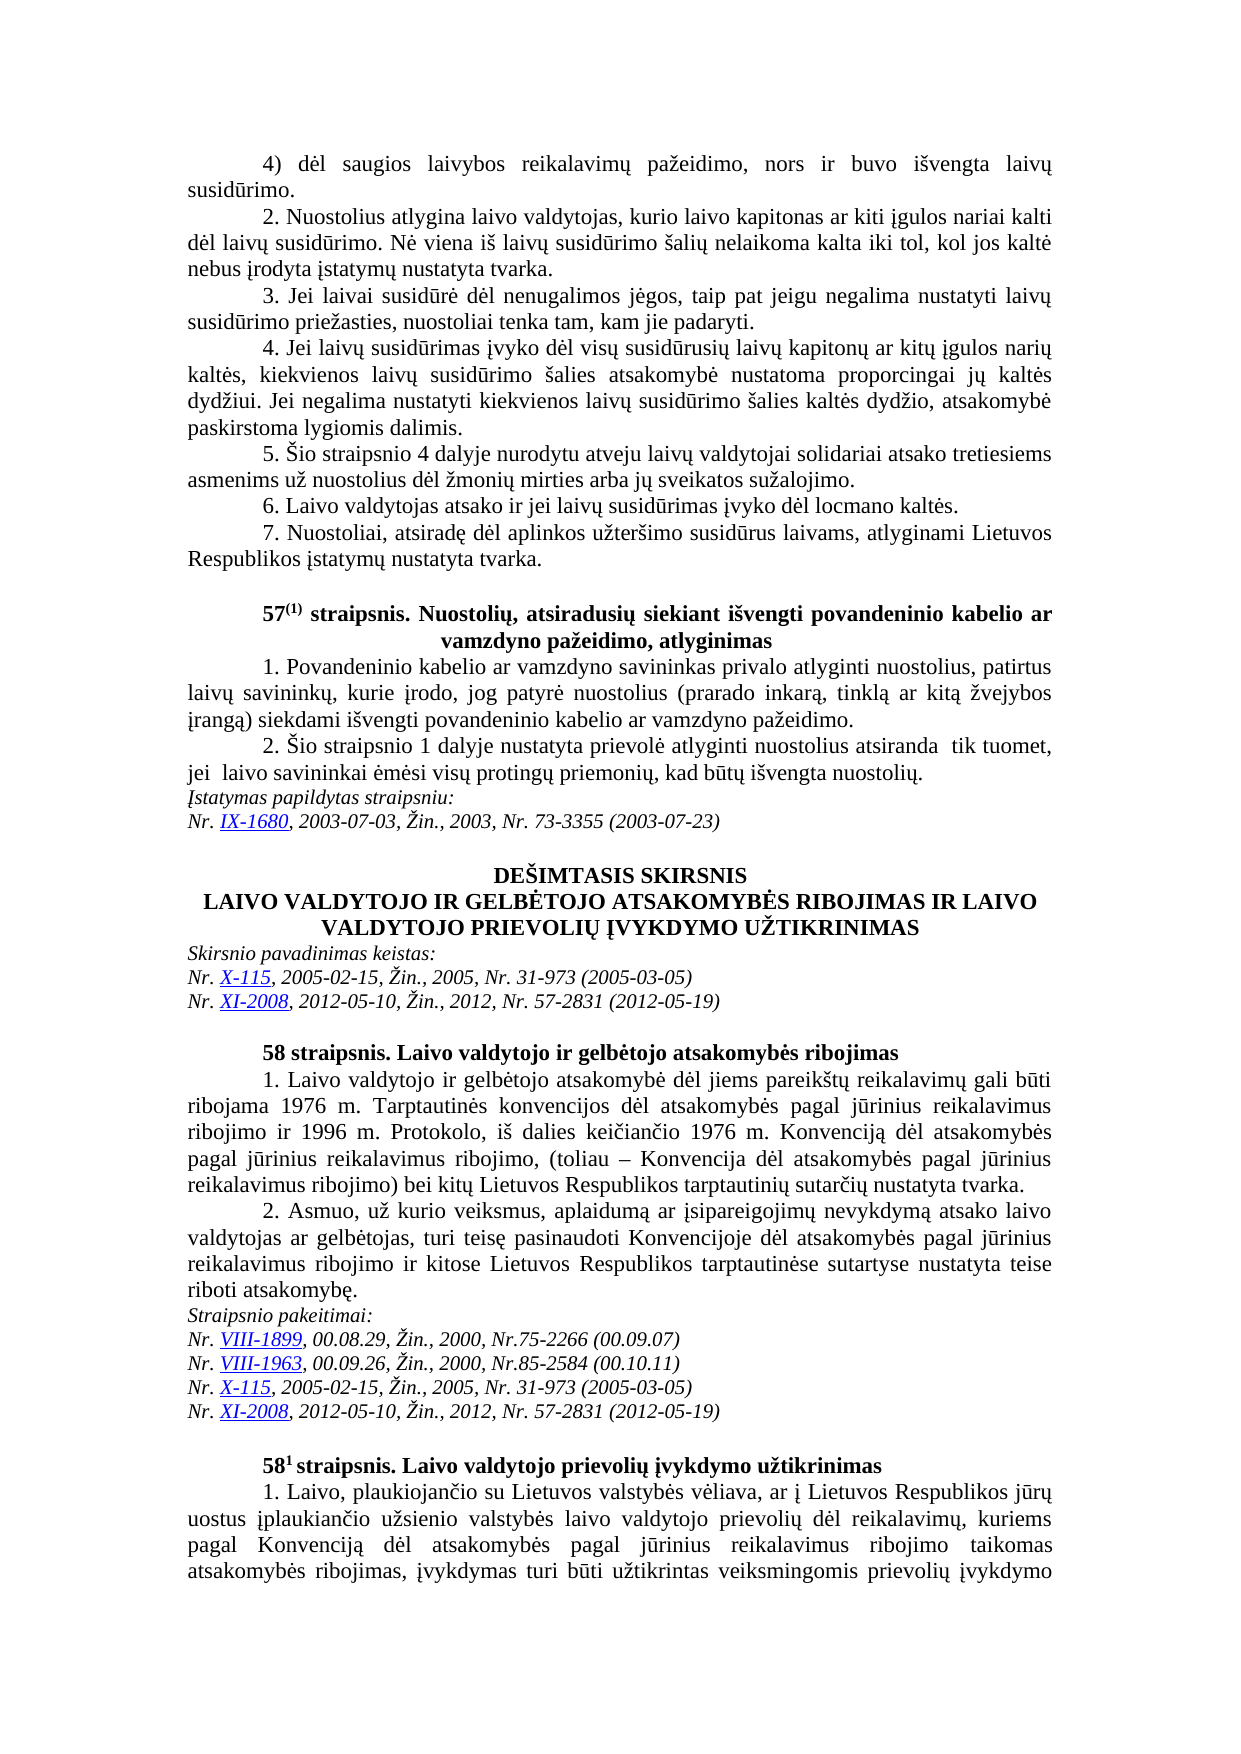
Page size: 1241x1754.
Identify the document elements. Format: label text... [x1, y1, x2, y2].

text 58 straipsnis. Laivo valdytojo ir gelbėtojo atsakomybės ribojimas [187, 1039, 1053, 1066]
text 7. Nuostoliai, atsiradę dėl aplinkos užteršimo susidūrus laivams, atlyginami Lietuvos Respublikos įstatymų nustatyta tvarka. [187, 519, 1053, 572]
text 2. Nuostolius atlygina laivo valdytojas, kurio laivo kapitonas ar kiti įgulos nariai kalti dėl laivų susidūrimo. Nė viena iš laivų susidūrimo šalių nelaikoma kalta iki tol, kol jos kaltė nebus įrodyta įstatymų nustatyta tvarka. [187, 203, 1053, 282]
text Straipsnio pakeitimai: [187, 1303, 1053, 1327]
text Nr. VIII-1963, 00.09.26, Žin., 2000, Nr.85-2584 (00.10.11) [187, 1351, 1053, 1375]
text Įstatymas papildytas straipsniu: [187, 785, 1053, 809]
text DEŠIMTASIS SKIRSNIS [187, 862, 1053, 888]
text Nr. XI-2008, 2012-05-10, Žin., 2012, Nr. 57-2831 (2012-05-19) [187, 989, 1053, 1013]
text 1. Laivo, plaukiojančio su Lietuvos valstybės vėliava, ar į Lietuvos Respublikos jūrų uostus įplaukiančio užsienio valstybės laivo valdytojo prievolių dėl reikalavimų, kuriems pagal Konvenciją dėl atsakomybės pagal jūrinius reikalavimus ribojimo taikomas atsakomybės ribojimas, įvykdymas turi būti užtikrintas veiksmingomis prievolių įvykdymo [187, 1478, 1053, 1584]
text 57(1) straipsnis. Nuostolių, atsiradusių siekiant išvengti povandeninio kabelio ar vamzdyno pažeidimo, atlyginimas [262, 600, 1053, 653]
text 581 straipsnis. Laivo valdytojo prievolių įvykdymo užtikrinimas [187, 1452, 1053, 1478]
text Skirsnio pavadinimas keistas: [187, 941, 1053, 965]
text 1. Povandeninio kabelio ar vamzdyno savininkas privalo atlyginti nuostolius, patirtus laivų savininkų, kurie įrodo, jog patyrė nuostolius (prarado inkarą, tinklą ar kitą žvejybos įrangą) siekdami išvengti povandeninio kabelio ar vamzdyno pažeidimo. [187, 653, 1053, 732]
text 2. Šio straipsnio 1 dalyje nustatyta prievolė atlyginti nuostolius atsiranda tik tuomet, jei laivo savininkai ėmėsi visų protingų priemonių, kad būtų išvengta nuostolių. [187, 732, 1053, 785]
text Nr. X-115, 2005-02-15, Žin., 2005, Nr. 31-973 (2005-03-05) [187, 965, 1053, 989]
text Nr. IX-1680, 2003-07-03, Žin., 2003, Nr. 73-3355 (2003-07-23) [187, 809, 1053, 833]
text Nr. X-115, 2005-02-15, Žin., 2005, Nr. 31-973 (2005-03-05) [187, 1375, 1053, 1399]
text Nr. XI-2008, 2012-05-10, Žin., 2012, Nr. 57-2831 (2012-05-19) [187, 1399, 1053, 1423]
text 4) dėl saugios laivybos reikalavimų pažeidimo, nors ir buvo išvengta laivų susidūrimo. [187, 150, 1053, 203]
text 3. Jei laivai susidūrė dėl nenugalimos jėgos, taip pat jeigu negalima nustatyti laivų susidūrimo priežasties, nuostoliai tenka tam, kam jie padaryti. [187, 282, 1053, 334]
text 4. Jei laivų susidūrimas įvyko dėl visų susidūrusių laivų kapitonų ar kitų įgulos narių kaltės, kiekvienos laivų susidūrimo šalies atsakomybė nustatoma proporcingai jų kaltės dydžiui. Jei negalima nustatyti kiekvienos laivų susidūrimo šalies kaltės dydžio, atsakomybė paskirstoma lygiomis dalimis. [187, 334, 1053, 440]
text 1. Laivo valdytojo ir gelbėtojo atsakomybė dėl jiems pareikštų reikalavimų gali būti ribojama 1976 m. Tarptautinės konvencijos dėl atsakomybės pagal jūrinius reikalavimus ribojimo ir 1996 m. Protokolo, iš dalies keičiančio 1976 m. Konvenciją dėl atsakomybės pagal jūrinius reikalavimus ribojimo, (toliau – Konvencija dėl atsakomybės pagal jūrinius reikalavimus ribojimo) bei kitų Lietuvos Respublikos tarptautinių sutarčių nustatyta tvarka. [187, 1066, 1053, 1197]
text 2. Asmuo, už kurio veiksmus, aplaidumą ar įsipareigojimų nevykdymą atsako laivo valdytojas ar gelbėtojas, turi teisę pasinaudoti Konvencijoje dėl atsakomybės pagal jūrinius reikalavimus ribojimo ir kitose Lietuvos Respublikos tarptautinėse sutartyse nustatyta teise riboti atsakomybę. [187, 1197, 1053, 1303]
text Nr. VIII-1899, 00.08.29, Žin., 2000, Nr.75-2266 (00.09.07) [187, 1327, 1053, 1351]
text 6. Laivo valdytojas atsako ir jei laivų susidūrimas įvyko dėl locmano kaltės. [187, 493, 1053, 519]
text LAIVO VALDYTOJO IR GELBĖTOJO ATSAKOMYBĖS RIBOJIMAS IR LAIVO VALDYTOJO PRIEVOLIŲ ĮVYKDYMO UŽTIKRINIMAS [187, 888, 1053, 941]
text 5. Šio straipsnio 4 dalyje nurodytu atveju laivų valdytojai solidariai atsako tretiesiems asmenims už nuostolius dėl žmonių mirties arba jų sveikatos sužalojimo. [187, 440, 1053, 493]
